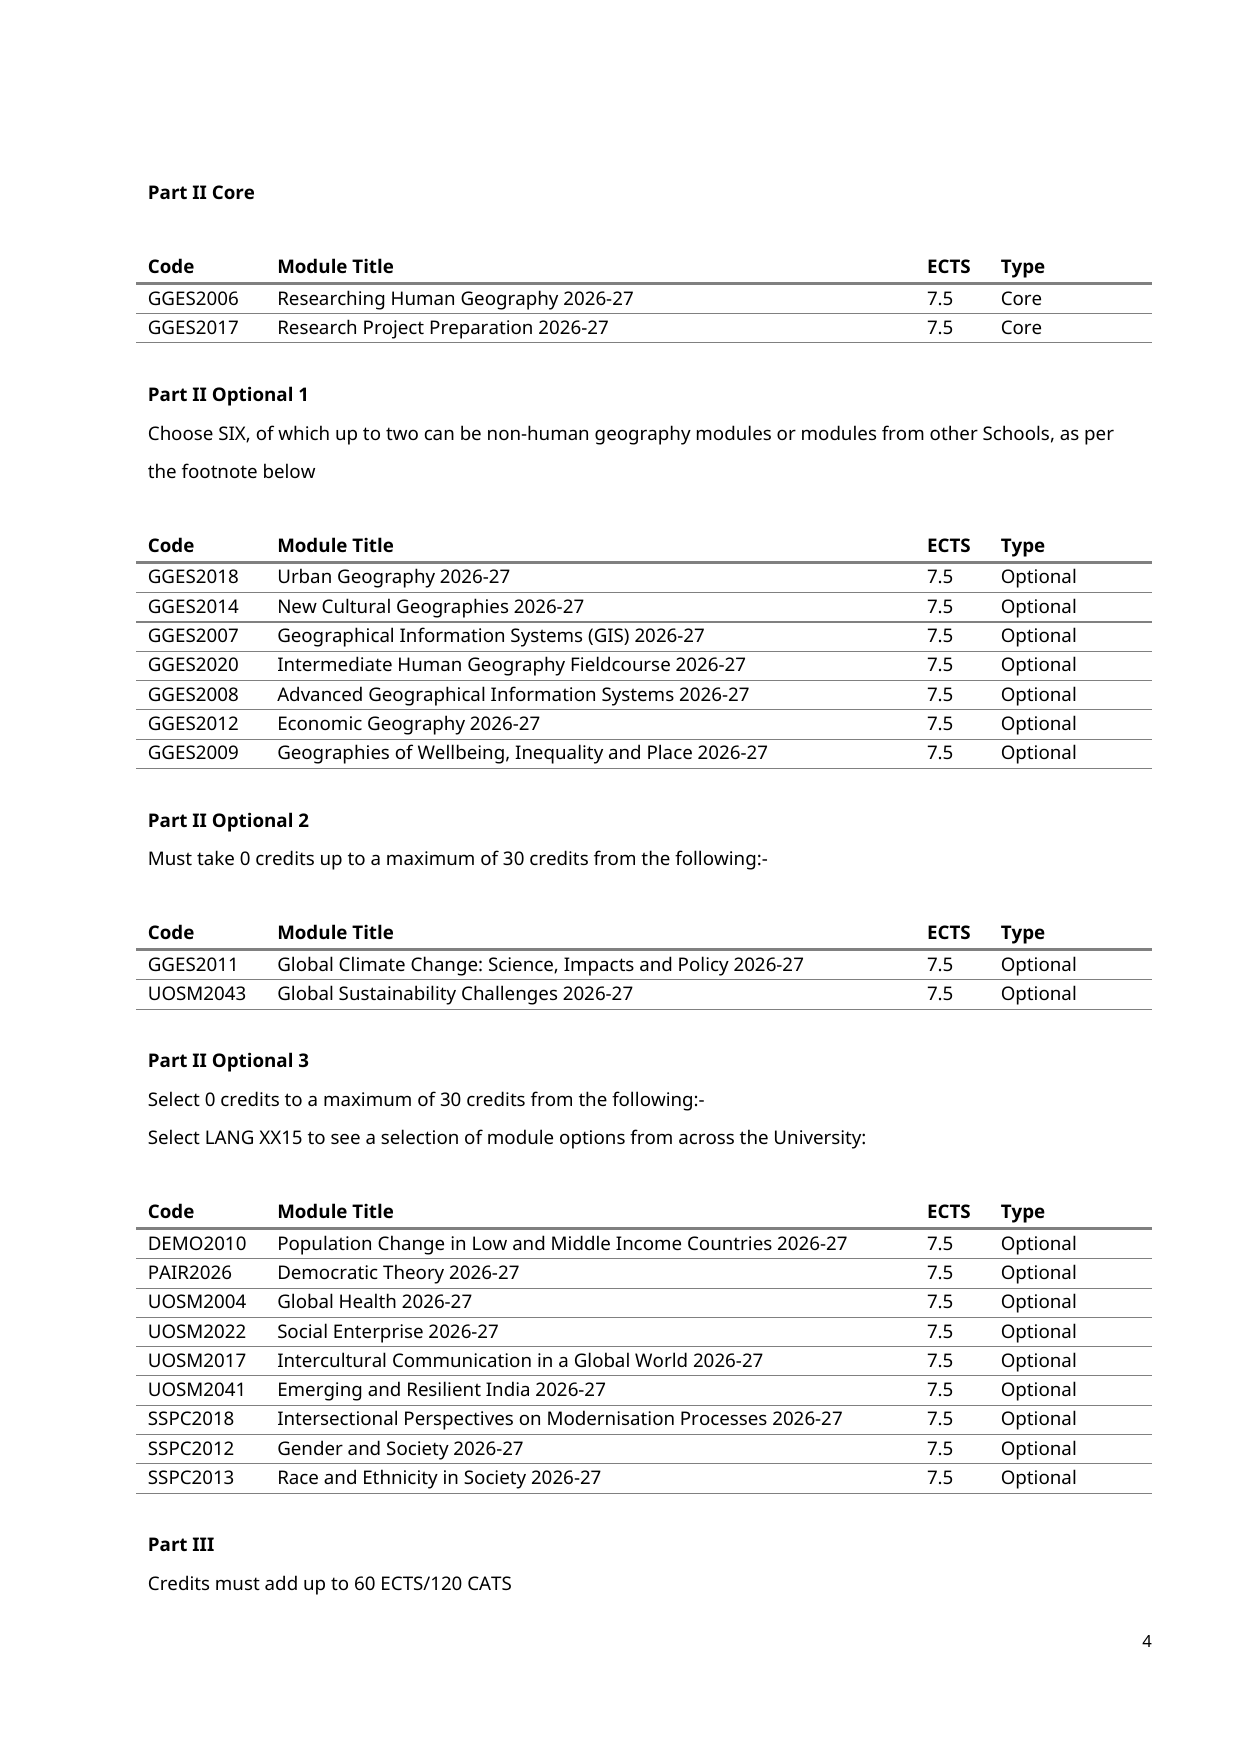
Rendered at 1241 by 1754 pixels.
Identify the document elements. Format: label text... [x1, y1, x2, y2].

table_cell UOSM2017 [136, 1347, 266, 1375]
table_cell Democratic Theory 2026-27 [266, 1259, 916, 1288]
table_cell Type [989, 920, 1152, 948]
table_cell ECTS [916, 920, 989, 948]
table_cell Urban Geography 2026-27 [266, 564, 916, 592]
table_cell 7.5 [916, 951, 989, 979]
table_cell Part II Core [136, 141, 1152, 253]
table_cell DEMO2010 [136, 1230, 266, 1258]
table_cell 7.5 [916, 564, 989, 592]
table_cell SSPC2013 [136, 1464, 266, 1492]
table_cell ECTS [916, 1199, 989, 1227]
table_cell Code [136, 254, 266, 282]
table_cell PAIR2026 [136, 1259, 266, 1288]
table_cell UOSM2041 [136, 1376, 266, 1405]
table_cell 7.5 [916, 681, 989, 709]
table_cell GGES2018 [136, 564, 266, 592]
table_cell 7.5 [916, 1318, 989, 1346]
table_cell Optional [989, 1259, 1152, 1288]
table_cell Optional [989, 681, 1152, 709]
table_cell SSPC2018 [136, 1406, 266, 1434]
table_cell GGES2009 [136, 740, 266, 768]
table_cell 7.5 [916, 1464, 989, 1492]
table_cell SSPC2012 [136, 1435, 266, 1463]
table_cell GGES2014 [136, 593, 266, 621]
table_cell 7.5 [916, 623, 989, 651]
table_cell Module Title [266, 254, 916, 282]
table_cell Optional [989, 1435, 1152, 1463]
table_cell Core [989, 314, 1152, 342]
table_cell Optional [989, 951, 1152, 979]
table_cell Optional [989, 623, 1152, 651]
table_cell Emerging and Resilient India 2026-27 [266, 1376, 916, 1405]
table_cell GGES2017 [136, 314, 266, 342]
table_cell Geographies of Wellbeing, Inequality and Place 2026-27 [266, 740, 916, 768]
table_cell Social Enterprise 2026-27 [266, 1318, 916, 1346]
table_cell Global Climate Change: Science, Impacts and Policy 2026-27 [266, 951, 916, 979]
table_cell UOSM2004 [136, 1289, 266, 1317]
table_cell GGES2008 [136, 681, 266, 709]
table_cell Optional [989, 1376, 1152, 1405]
table_cell UOSM2043 [136, 980, 266, 1008]
table_cell Intercultural Communication in a Global World 2026-27 [266, 1347, 916, 1375]
table_cell GGES2006 [136, 285, 266, 313]
table_cell Optional [989, 1347, 1152, 1375]
table_cell Optional [989, 1406, 1152, 1434]
table_cell Module Title [266, 533, 916, 561]
table_cell Optional [989, 652, 1152, 680]
table_cell Intermediate Human Geography Fieldcourse 2026-27 [266, 652, 916, 680]
table_cell 7.5 [916, 593, 989, 621]
table_cell Race and Ethnicity in Society 2026-27 [266, 1464, 916, 1492]
table_cell 7.5 [916, 652, 989, 680]
table_cell 7.5 [916, 314, 989, 342]
table_cell GGES2007 [136, 623, 266, 651]
table_cell Population Change in Low and Middle Income Countries 2026-27 [266, 1230, 916, 1258]
table_cell Type [989, 254, 1152, 282]
table_cell 7.5 [916, 1230, 989, 1258]
table_cell Part II Optional 2 Must take 0 credits up to a maximum of 30 credits from the following:- [136, 769, 1152, 920]
table_cell 7.5 [916, 1347, 989, 1375]
table_cell 7.5 [916, 1289, 989, 1317]
table_cell 7.5 [916, 1259, 989, 1288]
table_cell New Cultural Geographies 2026-27 [266, 593, 916, 621]
table_cell 7.5 [916, 285, 989, 313]
table_cell Type [989, 533, 1152, 561]
table_cell UOSM2022 [136, 1318, 266, 1346]
table_cell Optional [989, 593, 1152, 621]
table_cell Research Project Preparation 2026-27 [266, 314, 916, 342]
table_cell Gender and Society 2026-27 [266, 1435, 916, 1463]
table_cell Code [136, 533, 266, 561]
table_cell Geographical Information Systems (GIS) 2026-27 [266, 623, 916, 651]
table_cell Part II Optional 1 Choose SIX, of which up to two can be non-human geography modules or modules from other Schools, as per the footnote below [136, 343, 1152, 532]
table_cell 7.5 [916, 980, 989, 1008]
table_cell 7.5 [916, 1406, 989, 1434]
table_cell Code [136, 1199, 266, 1227]
table_cell Module Title [266, 1199, 916, 1227]
table_cell Researching Human Geography 2026-27 [266, 285, 916, 313]
table_cell Global Sustainability Challenges 2026-27 [266, 980, 916, 1008]
table_cell 7.5 [916, 740, 989, 768]
table_cell Core [989, 285, 1152, 313]
table_cell Intersectional Perspectives on Modernisation Processes 2026-27 [266, 1406, 916, 1434]
table_cell Type [989, 1199, 1152, 1227]
table_cell Optional [989, 710, 1152, 738]
table_cell Advanced Geographical Information Systems 2026-27 [266, 681, 916, 709]
table_cell Optional [989, 740, 1152, 768]
table_cell GGES2020 [136, 652, 266, 680]
table_cell Economic Geography 2026-27 [266, 710, 916, 738]
table_cell [136, 99, 1152, 141]
table_cell Optional [989, 1464, 1152, 1492]
table_cell Module Title [266, 920, 916, 948]
table_cell Code [136, 920, 266, 948]
table_cell Optional [989, 1230, 1152, 1258]
table_cell Optional [989, 1289, 1152, 1317]
table_cell Part II Optional 3 Select 0 credits to a maximum of 30 credits from the following:- Select LANG XX15 to see a selection of module options from across the University: [136, 1010, 1152, 1199]
table_cell GGES2012 [136, 710, 266, 738]
table_cell 7.5 [916, 1376, 989, 1405]
table_cell Optional [989, 1318, 1152, 1346]
table_cell Optional [989, 564, 1152, 592]
table_cell ECTS [916, 533, 989, 561]
table_cell GGES2011 [136, 951, 266, 979]
table_cell 7.5 [916, 1435, 989, 1463]
table_cell ECTS [916, 254, 989, 282]
table_cell Global Health 2026-27 [266, 1289, 916, 1317]
table_cell Part III Credits must add up to 60 ECTS/120 CATS [136, 1494, 1152, 1606]
table_cell Optional [989, 980, 1152, 1008]
table_cell 7.5 [916, 710, 989, 738]
